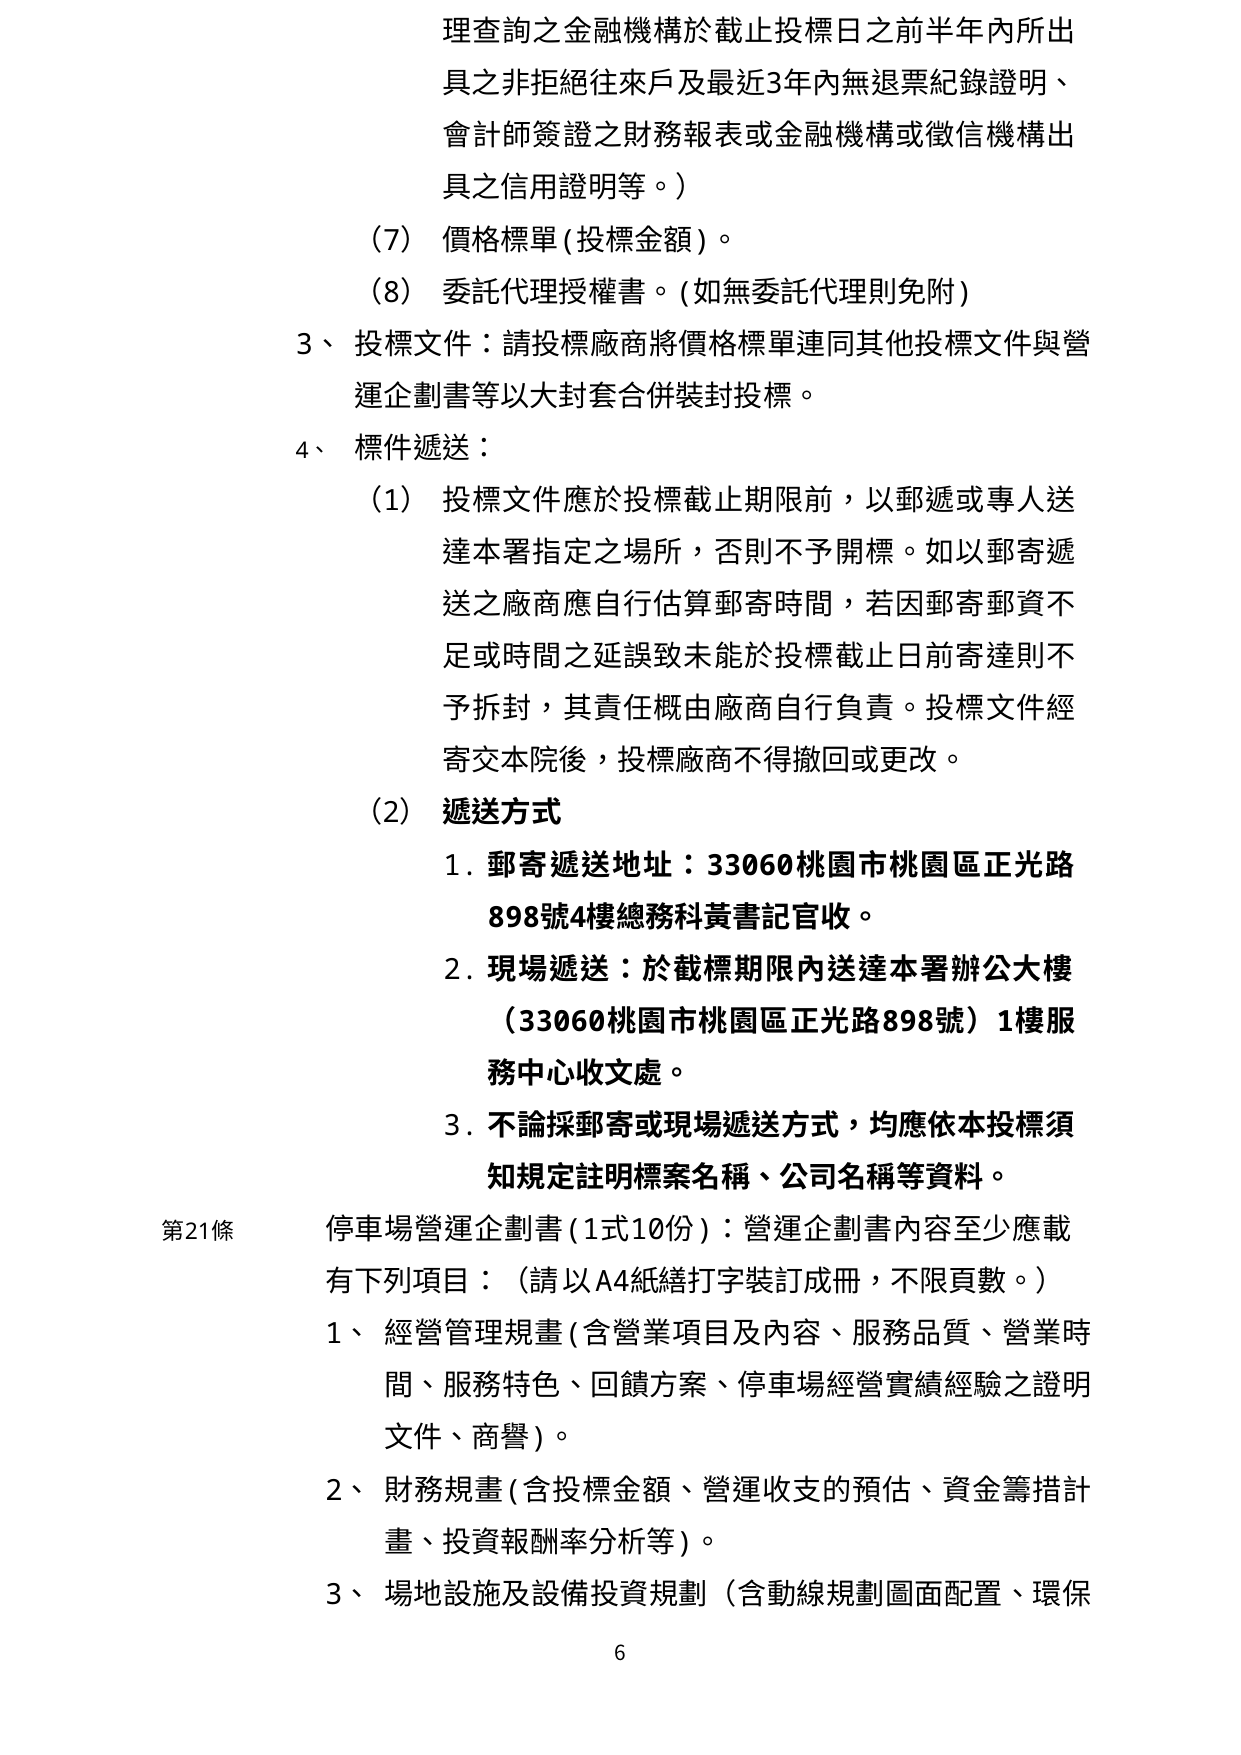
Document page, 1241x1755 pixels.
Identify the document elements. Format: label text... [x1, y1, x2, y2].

list 投標文件應於投標截止期限前，以郵遞或專人送達本署指定之場所，否則不予開標。如以郵寄遞送之廠商應自行估算郵寄時間，若因郵寄郵資不足或時間之延誤致未能於投標截止日前寄達則不予拆封，其責任概由廠商自行負責。投標文件經寄交本院後，投標廠商不得撤回或更改。 [353, 469, 1076, 781]
list 價格標單(投標金額)。 [353, 208, 1076, 260]
list 場地設施及設備投資規劃（含動線規劃圖面配置、環保 [325, 1562, 1093, 1614]
list 投標文件：請投標廠商將價格標單連同其他投標文件與營運企劃書等以大封套合併裝封投標。 [295, 312, 1093, 417]
list 停車場營運企劃書(1式10份)：營運企劃書內容至少應載有下列項目：（請以A4紙繕打字裝訂成冊，不限頁數。） [162, 1198, 1072, 1302]
list 現場遞送：於截標期限內送達本署辦公大樓（33060桃園市桃園區正光路898號）1樓服務中心收文處。 [443, 937, 1075, 1094]
list 標件遞送： [295, 417, 1093, 469]
list 不論採郵寄或現場遞送方式，均應依本投標須知規定註明標案名稱、公司名稱等資料。 [443, 1094, 1075, 1198]
list 理查詢之金融機構於截止投標日之前半年內所出具之非拒絕往來戶及最近3年內無退票紀錄證明、會計師簽證之財務報表或金融機構或徵信機構出具之信用證明等。） [353, 0, 1076, 208]
list 郵寄遞送地址：33060桃園市桃園區正光路898號4樓總務科黃書記官收。 [443, 833, 1075, 937]
list 財務規畫(含投標金額、營運收支的預估、資金籌措計畫、投資報酬率分析等)。 [325, 1458, 1093, 1562]
list 遞送方式 [353, 781, 1076, 833]
list 經營管理規畫(含營業項目及內容、服務品質、營業時間、服務特色、回饋方案、停車場經營實績經驗之證明文件、商譽)。 [325, 1302, 1093, 1458]
list 委託代理授權書。(如無委託代理則免附) [353, 260, 1076, 312]
